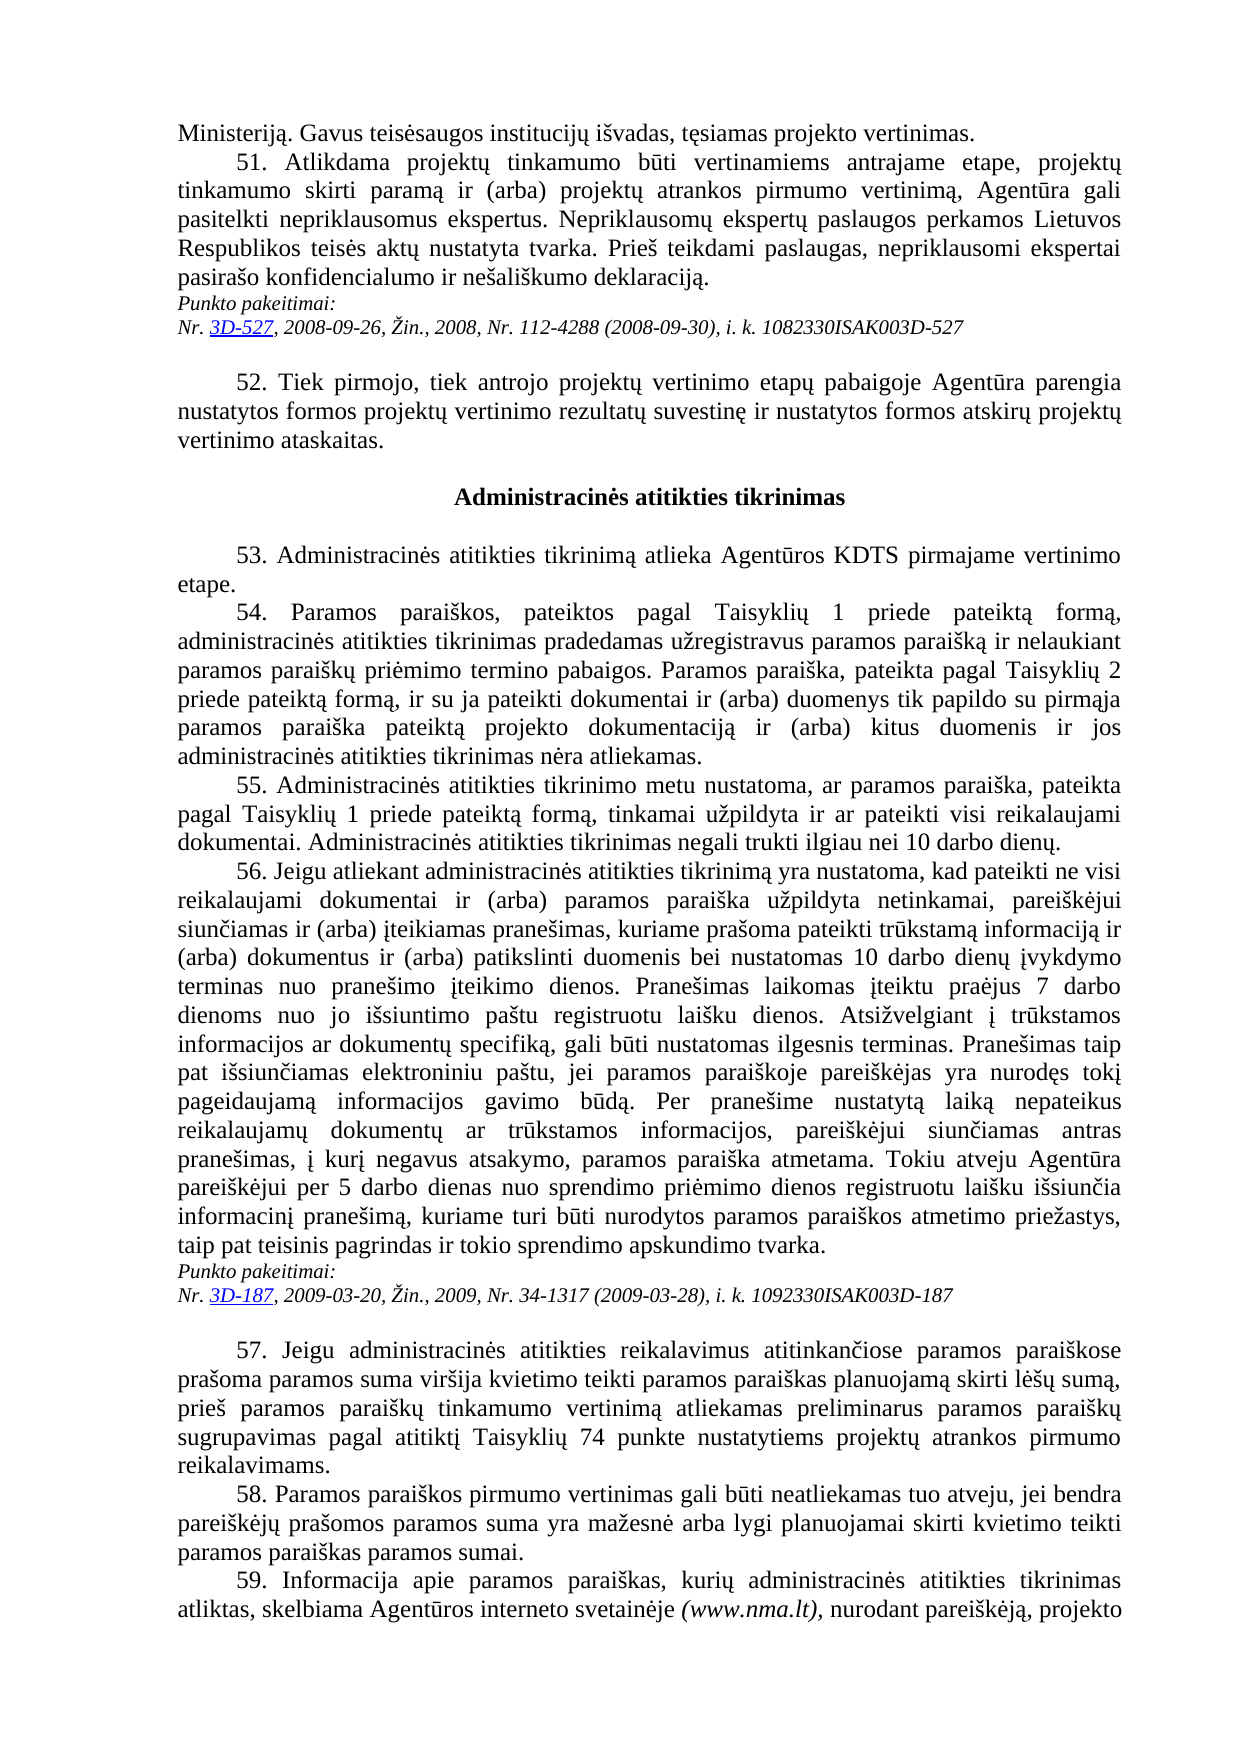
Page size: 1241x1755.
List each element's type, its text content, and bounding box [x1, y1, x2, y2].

text Nr. 3D-187, 2009-03-20, Žin., 2009, Nr. 34-1317 (2009-03-28), i. k. 1092330ISAK003D-187 [177, 1283, 1122, 1307]
text 52. Tiek pirmojo, tiek antrojo projektų vertinimo etapų pabaigoje Agentūra parengia nustatytos formos projektų vertinimo rezultatų suvestinę ir nustatytos formos atskirų projektų vertinimo ataskaitas. [177, 367, 1122, 454]
text Punkto pakeitimai: [177, 1259, 1122, 1283]
text 53. Administracinės atitikties tikrinimą atlieka Agentūros KDTS pirmajame vertinimo etape. [177, 540, 1122, 597]
text 57. Jeigu administracinės atitikties reikalavimus atitinkančiose paramos paraiškose prašoma paramos suma viršija kvietimo teikti paramos paraiškas planuojamą skirti lėšų sumą, prieš paramos paraiškų tinkamumo vertinimą atliekamas preliminarus paramos paraiškų sugrupavimas pagal atitiktį Taisyklių 74 punkte nustatytiems projektų atrankos pirmumo reikalavimams. [177, 1336, 1122, 1479]
text Punkto pakeitimai: [177, 291, 1122, 315]
text 55. Administracinės atitikties tikrinimo metu nustatoma, ar paramos paraiška, pateikta pagal Taisyklių 1 priede pateiktą formą, tinkamai užpildyta ir ar pateikti visi reikalaujami dokumentai. Administracinės atitikties tikrinimas negali trukti ilgiau nei 10 darbo dienų. [177, 770, 1122, 856]
text 58. Paramos paraiškos pirmumo vertinimas gali būti neatliekamas tuo atveju, jei bendra pareiškėjų prašomos paramos suma yra mažesnė arba lygi planuojamai skirti kvietimo teikti paramos paraiškas paramos sumai. [177, 1479, 1122, 1566]
text 56. Jeigu atliekant administracinės atitikties tikrinimą yra nustatoma, kad pateikti ne visi reikalaujami dokumentai ir (arba) paramos paraiška užpildyta netinkamai, pareiškėjui siunčiamas ir (arba) įteikiamas pranešimas, kuriame prašoma pateikti trūkstamą informaciją ir (arba) dokumentus ir (arba) patikslinti duomenis bei nustatomas 10 darbo dienų įvykdymo terminas nuo pranešimo įteikimo dienos. Pranešimas laikomas įteiktu praėjus 7 darbo dienoms nuo jo išsiuntimo paštu registruotu laišku dienos. Atsižvelgiant į trūkstamos informacijos ar dokumentų specifiką, gali būti nustatomas ilgesnis terminas. Pranešimas taip pat išsiunčiamas elektroniniu paštu, jei paramos paraiškoje pareiškėjas yra nurodęs tokį pageidaujamą informacijos gavimo būdą. Per pranešime nustatytą laiką nepateikus reikalaujamų dokumentų ar trūkstamos informacijos, pareiškėjui siunčiamas antras pranešimas, į kurį negavus atsakymo, paramos paraiška atmetama. Tokiu atveju Agentūra pareiškėjui per 5 darbo dienas nuo sprendimo priėmimo dienos registruotu laišku išsiunčia informacinį pranešimą, kuriame turi būti nurodytos paramos paraiškos atmetimo priežastys, taip pat teisinis pagrindas ir tokio sprendimo apskundimo tvarka. [177, 856, 1122, 1259]
text Administracinės atitikties tikrinimas [177, 482, 1122, 511]
text Ministeriją. Gavus teisėsaugos institucijų išvadas, tęsiamas projekto vertinimas. [177, 118, 1122, 147]
text Nr. 3D-527, 2008-09-26, Žin., 2008, Nr. 112-4288 (2008-09-30), i. k. 1082330ISAK003D-527 [177, 315, 1122, 339]
text 59. Informacija apie paramos paraiškas, kurių administracinės atitikties tikrinimas atliktas, skelbiama Agentūros interneto svetainėje (www.nma.lt), nurodant pareiškėją, projekto [177, 1566, 1122, 1623]
text 54. Paramos paraiškos, pateiktos pagal Taisyklių 1 priede pateiktą formą, administracinės atitikties tikrinimas pradedamas užregistravus paramos paraišką ir nelaukiant paramos paraiškų priėmimo termino pabaigos. Paramos paraiška, pateikta pagal Taisyklių 2 priede pateiktą formą, ir su ja pateikti dokumentai ir (arba) duomenys tik papildo su pirmąja paramos paraiška pateiktą projekto dokumentaciją ir (arba) kitus duomenis ir jos administracinės atitikties tikrinimas nėra atliekamas. [177, 597, 1122, 770]
text 51. Atlikdama projektų tinkamumo būti vertinamiems antrajame etape, projektų tinkamumo skirti paramą ir (arba) projektų atrankos pirmumo vertinimą, Agentūra gali pasitelkti nepriklausomus ekspertus. Nepriklausomų ekspertų paslaugos perkamos Lietuvos Respublikos teisės aktų nustatyta tvarka. Prieš teikdami paslaugas, nepriklausomi ekspertai pasirašo konfidencialumo ir nešališkumo deklaraciją. [177, 147, 1122, 291]
